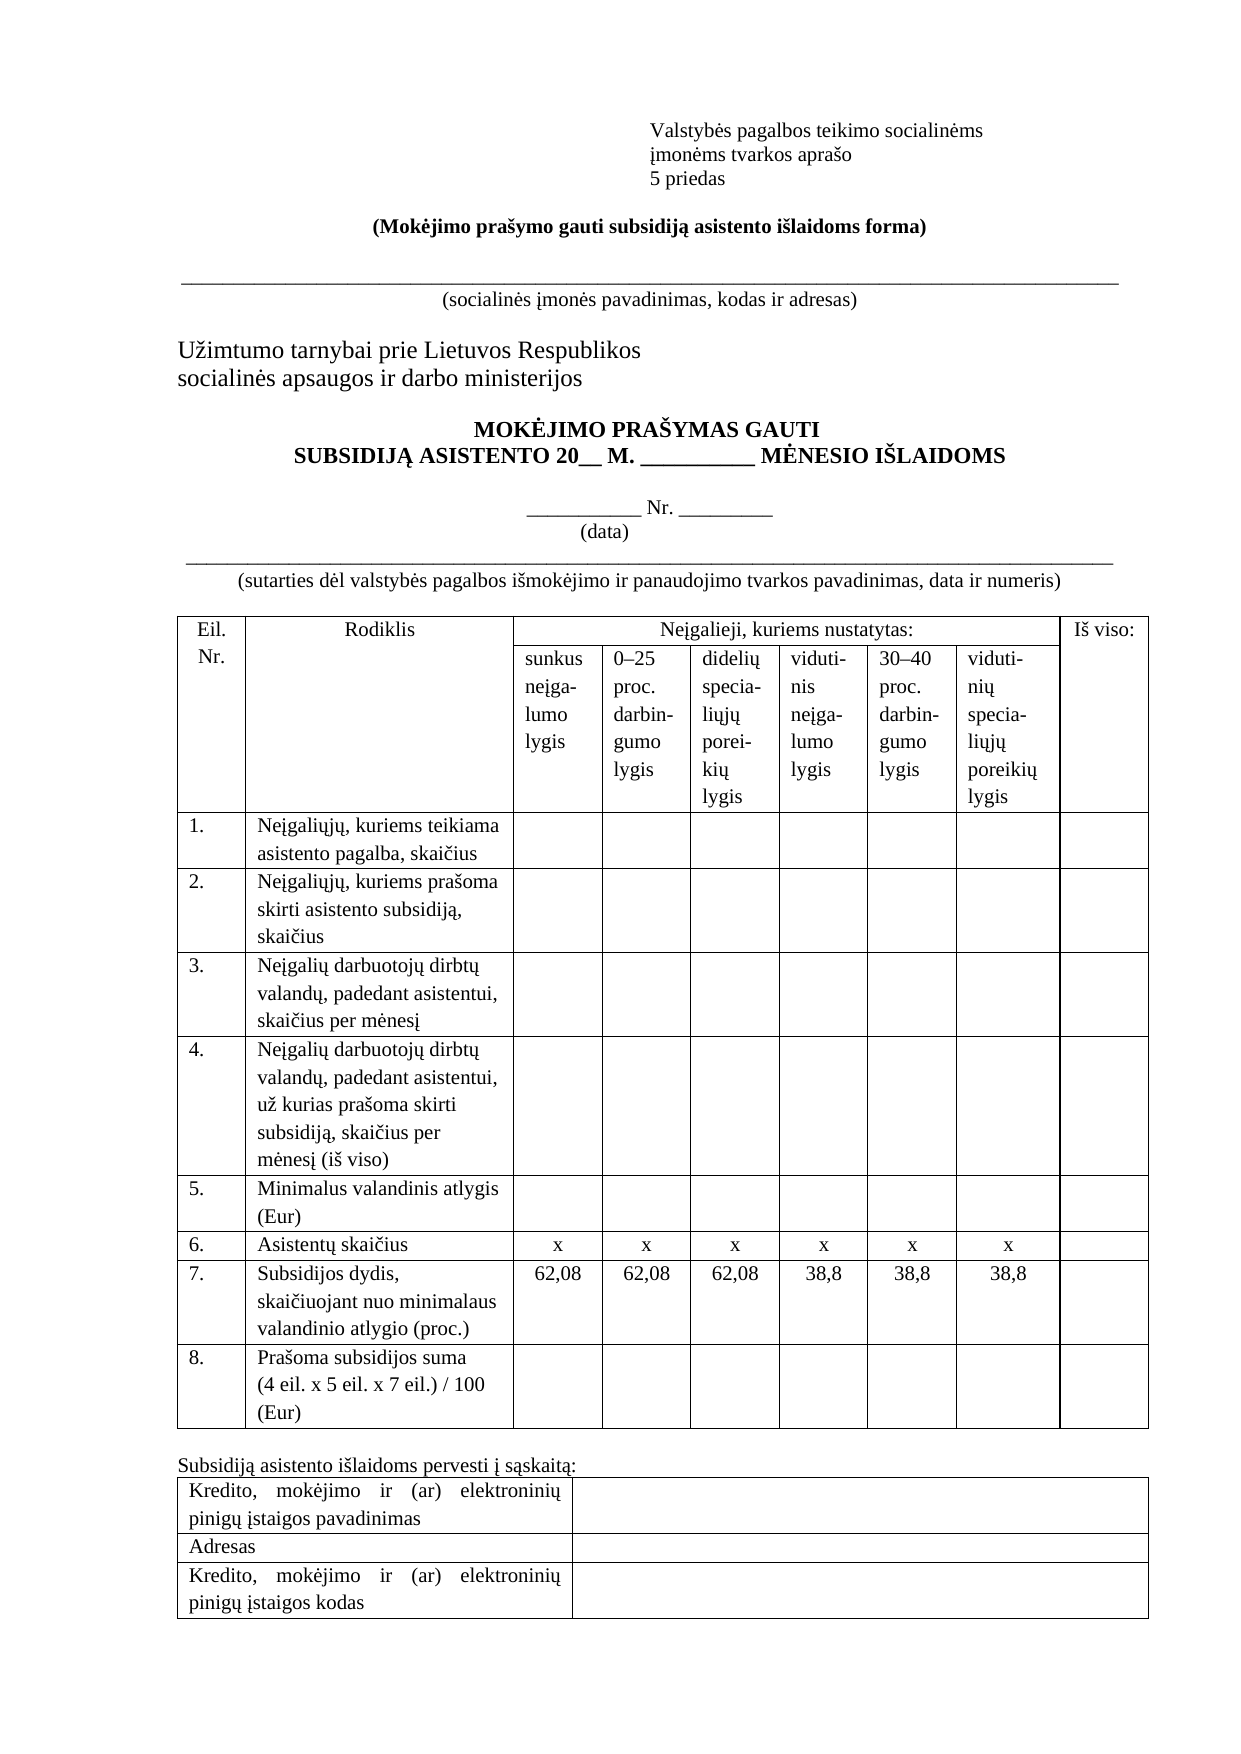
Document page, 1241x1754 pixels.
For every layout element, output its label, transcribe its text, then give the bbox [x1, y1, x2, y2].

text įmonėms tvarkos aprašo [649, 142, 1122, 166]
table_cell 38,8 [780, 1261, 867, 1344]
table_cell [603, 1037, 690, 1175]
table_header Eil. Nr. [178, 617, 245, 812]
table_cell Adresas [178, 1534, 572, 1562]
table_cell [691, 813, 779, 868]
table_cell [691, 953, 779, 1036]
table_cell [1061, 953, 1148, 1036]
table_cell [957, 813, 1059, 868]
text Užimtumo tarnybai prie Lietuvos Respublikos [177, 335, 1122, 363]
table_cell Minimalus valandinis atlygis (Eur) [246, 1176, 513, 1231]
table_cell [1061, 813, 1148, 868]
table_header Neįgalieji, kuriems nustatytas: [514, 617, 1059, 645]
table_cell viduti-nių specia-liųjų poreikių lygis [957, 646, 1059, 812]
table_cell x [514, 1232, 602, 1260]
table_header Rodiklis [246, 617, 513, 812]
table_cell 38,8 [957, 1261, 1059, 1344]
table_cell 62,08 [603, 1261, 690, 1344]
table_cell x [868, 1232, 956, 1260]
table_cell [691, 869, 779, 952]
table_cell Neįgalių darbuotojų dirbtų valandų, padedant asistentui, už kurias prašoma skirti subsidiją, skaičius per mėnesį (iš viso) [246, 1037, 513, 1175]
table_cell x [691, 1232, 779, 1260]
text mokėjimo prašymas gauti [177, 416, 1122, 443]
text (Mokėjimo prašymo gauti subsidiją asistento išlaidoms forma) [177, 214, 1122, 238]
table_cell x [603, 1232, 690, 1260]
table_cell [514, 953, 602, 1036]
table_cell [868, 813, 956, 868]
table_cell 7. [178, 1261, 245, 1344]
text __________________________________________________________________________________________ [177, 262, 1122, 287]
table_cell [691, 1345, 779, 1428]
table_cell 62,08 [514, 1261, 602, 1344]
table_cell [957, 953, 1059, 1036]
text subsidijĄ asistento 20__ M. __________ MĖNESIO išlaidoms [177, 443, 1122, 469]
table_cell [1061, 1176, 1148, 1231]
table_cell [957, 1176, 1059, 1231]
table_cell [1061, 1232, 1148, 1260]
table_cell [780, 869, 867, 952]
table_cell [691, 1037, 779, 1175]
table_cell 5. [178, 1176, 245, 1231]
text Subsidiją asistento išlaidoms pervesti į sąskaitą: [177, 1453, 1122, 1477]
table_cell 62,08 [691, 1261, 779, 1344]
table_cell Asistentų skaičius [246, 1232, 513, 1260]
table_cell x [957, 1232, 1059, 1260]
table_cell 38,8 [868, 1261, 956, 1344]
table_cell [868, 1345, 956, 1428]
table_cell [868, 869, 956, 952]
table_cell [868, 1176, 956, 1231]
table_cell [780, 813, 867, 868]
table_cell Neįgaliųjų, kuriems teikiama asistento pagalba, skaičius [246, 813, 513, 868]
text socialinės apsaugos ir darbo ministerijos [177, 363, 1122, 392]
table_cell [957, 869, 1059, 952]
table_cell [1061, 869, 1148, 952]
table_cell didelių specia-liųjų porei-kių lygis [691, 646, 779, 812]
table_cell 3. [178, 953, 245, 1036]
table_cell [868, 1037, 956, 1175]
table_cell [603, 1176, 690, 1231]
table_cell Prašoma subsidijos suma (4 eil. x 5 eil. x 7 eil.) / 100 (Eur) [246, 1345, 513, 1428]
text Valstybės pagalbos teikimo socialinėms [649, 118, 1122, 142]
table_cell [514, 869, 602, 952]
table_cell 1. [178, 813, 245, 868]
table_cell 30–40 proc. darbin-gumo lygis [868, 646, 956, 812]
text (sutarties dėl valstybės pagalbos išmokėjimo ir panaudojimo tvarkos pavadinimas, data ir numeris) [177, 567, 1122, 592]
text ___________ Nr. _________ [177, 495, 1122, 519]
table_cell [780, 1345, 867, 1428]
table_cell [514, 1037, 602, 1175]
table_cell Subsidijos dydis, skaičiuojant nuo minimalaus valandinio atlygio (proc.) [246, 1261, 513, 1344]
table_cell [603, 869, 690, 952]
table_cell [1061, 1345, 1148, 1428]
table_cell 4. [178, 1037, 245, 1175]
table_cell Neįgalių darbuotojų dirbtų valandų, padedant asistentui, skaičius per mėnesį [246, 953, 513, 1036]
table_cell [514, 813, 602, 868]
table_header Kredito, mokėjimo ir (ar) elektroninių pinigų įstaigos pavadinimas [178, 1478, 572, 1533]
table_cell [573, 1563, 1148, 1618]
text (data) [177, 519, 1122, 543]
table_cell 2. [178, 869, 245, 952]
table_cell [1061, 1037, 1148, 1175]
table_cell x [780, 1232, 867, 1260]
table_cell [691, 1176, 779, 1231]
table_cell 8. [178, 1345, 245, 1428]
table_cell [514, 1176, 602, 1231]
table_cell [780, 953, 867, 1036]
table_cell [603, 953, 690, 1036]
table_cell [1061, 1261, 1148, 1344]
text 5 priedas [649, 166, 1122, 190]
table_cell [780, 1037, 867, 1175]
table_cell [780, 1176, 867, 1231]
table_header Iš viso: [1061, 617, 1148, 812]
table_cell [957, 1345, 1059, 1428]
table_header [573, 1478, 1148, 1533]
text (socialinės įmonės pavadinimas, kodas ir adresas) [177, 287, 1122, 311]
table_cell [514, 1345, 602, 1428]
table_cell Neįgaliųjų, kuriems prašoma skirti asistento subsidiją, skaičius [246, 869, 513, 952]
table_cell 0–25 proc. darbin-gumo lygis [603, 646, 690, 812]
table_cell [957, 1037, 1059, 1175]
table_cell sunkus neįga-lumo lygis [514, 646, 602, 812]
table_cell 6. [178, 1232, 245, 1260]
table_cell [868, 953, 956, 1036]
table_cell viduti-nis neįga-lumo lygis [780, 646, 867, 812]
table_cell [603, 813, 690, 868]
table_cell [603, 1345, 690, 1428]
table_cell Kredito, mokėjimo ir (ar) elektroninių pinigų įstaigos kodas [178, 1563, 572, 1618]
table_cell [573, 1534, 1148, 1562]
